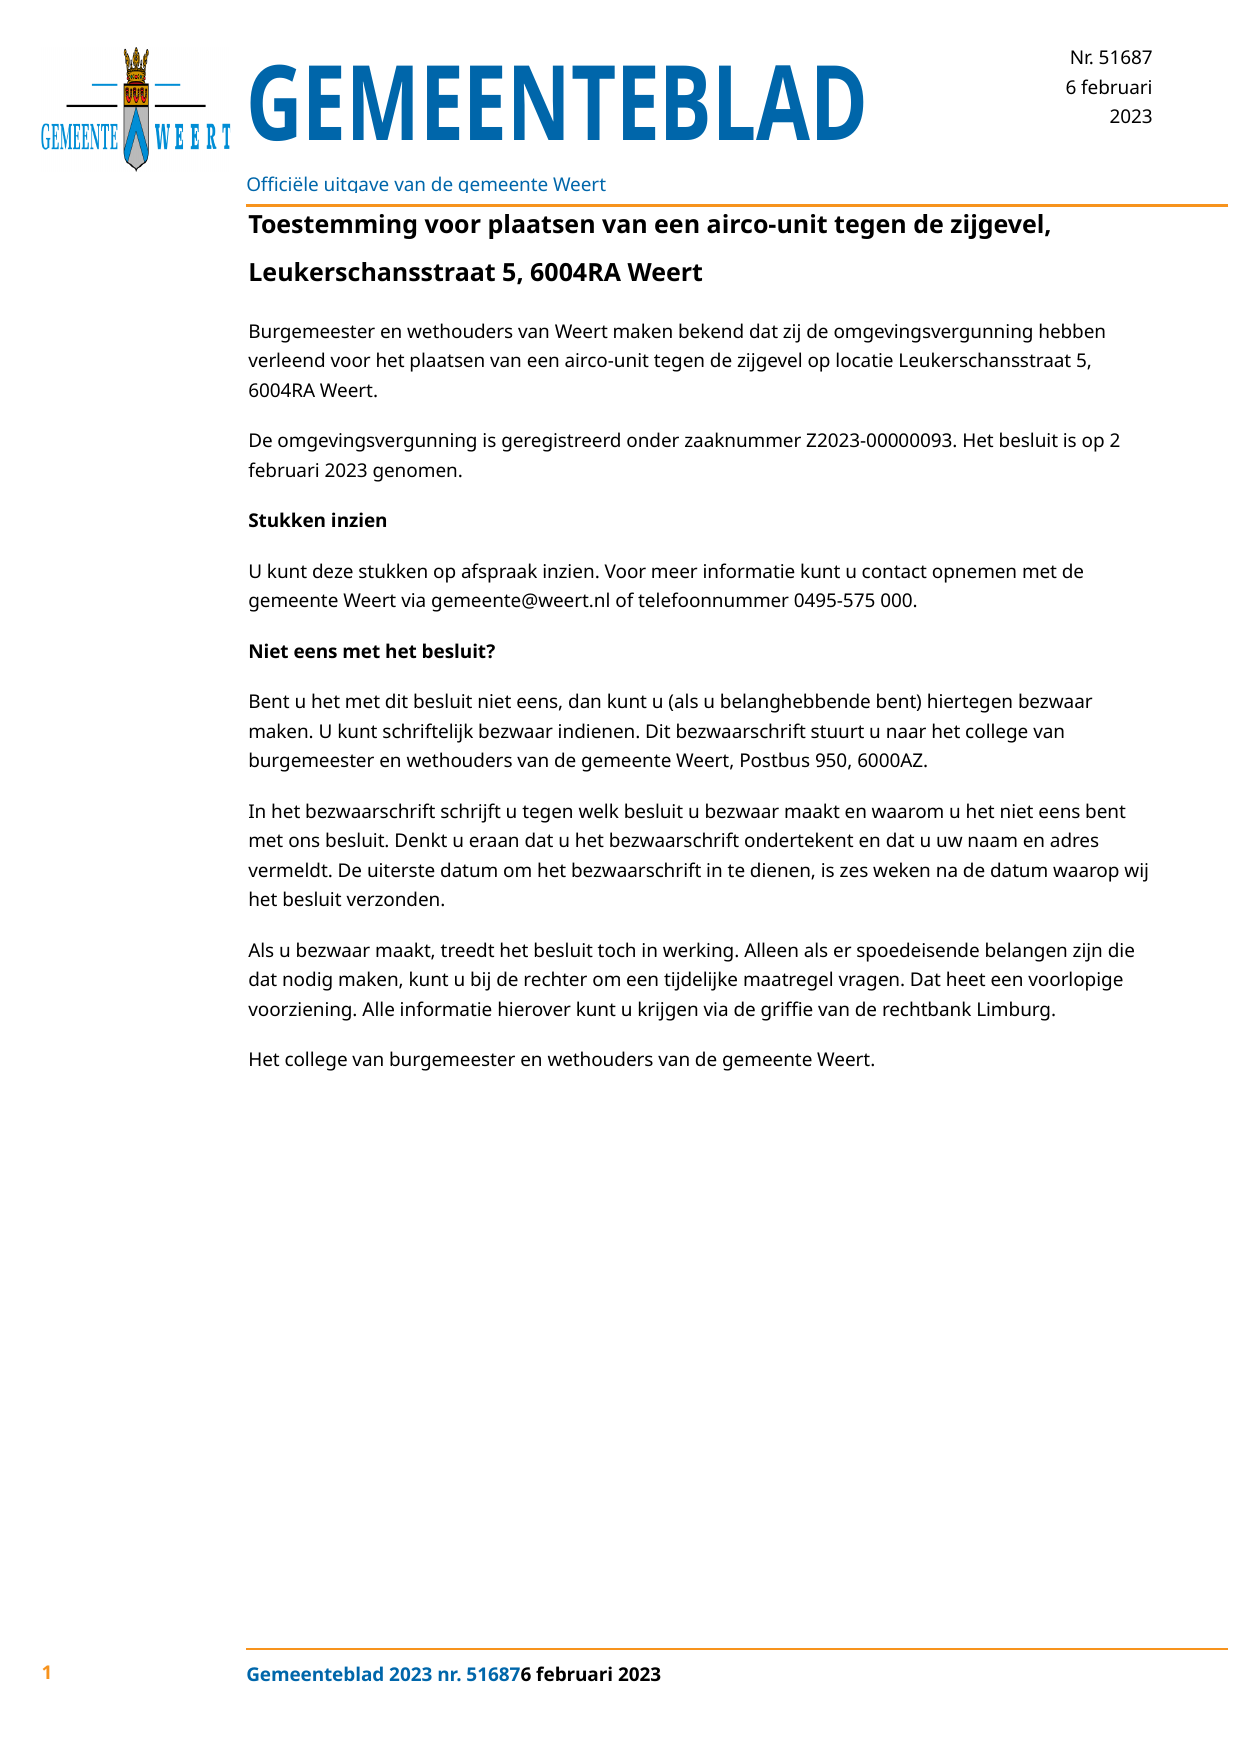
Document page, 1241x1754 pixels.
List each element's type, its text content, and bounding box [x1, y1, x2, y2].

text Bent u het met dit besluit niet eens, dan kunt u (als u belanghebbende bent) hiertegen bezwaar maken. U kunt schriftelijk bezwaar indienen. Dit bezwaarschrift stuurt u naar het college van burgemeester en wethouders van de gemeente Weert, Postbus 950, 6000AZ. [248, 688, 1152, 773]
text Niet eens met het besluit? [248, 638, 1152, 664]
text Als u bezwaar maakt, treedt het besluit toch in werking. Alleen als er spoedeisende belangen zijn die dat nodig maken, kunt u bij de rechter om een tijdelijke maatregel vragen. Dat heet een voorlopige voorziening. Alle informatie hierover kunt u krijgen via de griffie van de rechtbank Limburg. [248, 937, 1152, 1022]
text De omgevingsvergunning is geregistreerd onder zaaknummer Z2023-00000093. Het besluit is op 2 februari 2023 genomen. [248, 427, 1152, 483]
picture [41, 47, 231, 172]
text Het college van burgemeester en wethouders van de gemeente Weert. [248, 1047, 1152, 1072]
text In het bezwaarschrift schrijft u tegen welk besluit u bezwaar maakt en waarom u het niet eens bent met ons besluit. Denkt u eraan dat u het bezwaarschrift ondertekent en dat u uw naam en adres vermeldt. De uiterste datum om het bezwaarschrift in te dienen, is zes weken na de datum waarop wij het besluit verzonden. [248, 798, 1152, 912]
text Stukken inzien [248, 507, 1152, 533]
text Toestemming voor plaatsen van een airco-unit tegen de zijgevel, Leukerschansstraat 5, 6004RA Weert [248, 207, 1152, 288]
text Burgemeester en wethouders van Weert maken bekend dat zij de omgevingsvergunning hebben verleend voor het plaatsen van een airco-unit tegen de zijgevel op locatie Leukerschansstraat 5, 6004RA Weert. [248, 318, 1152, 403]
text U kunt deze stukken op afspraak inzien. Voor meer informatie kunt u contact opnemen met de gemeente Weert via gemeente@weert.nl of telefoonnummer 0495-575 000. [248, 558, 1152, 613]
